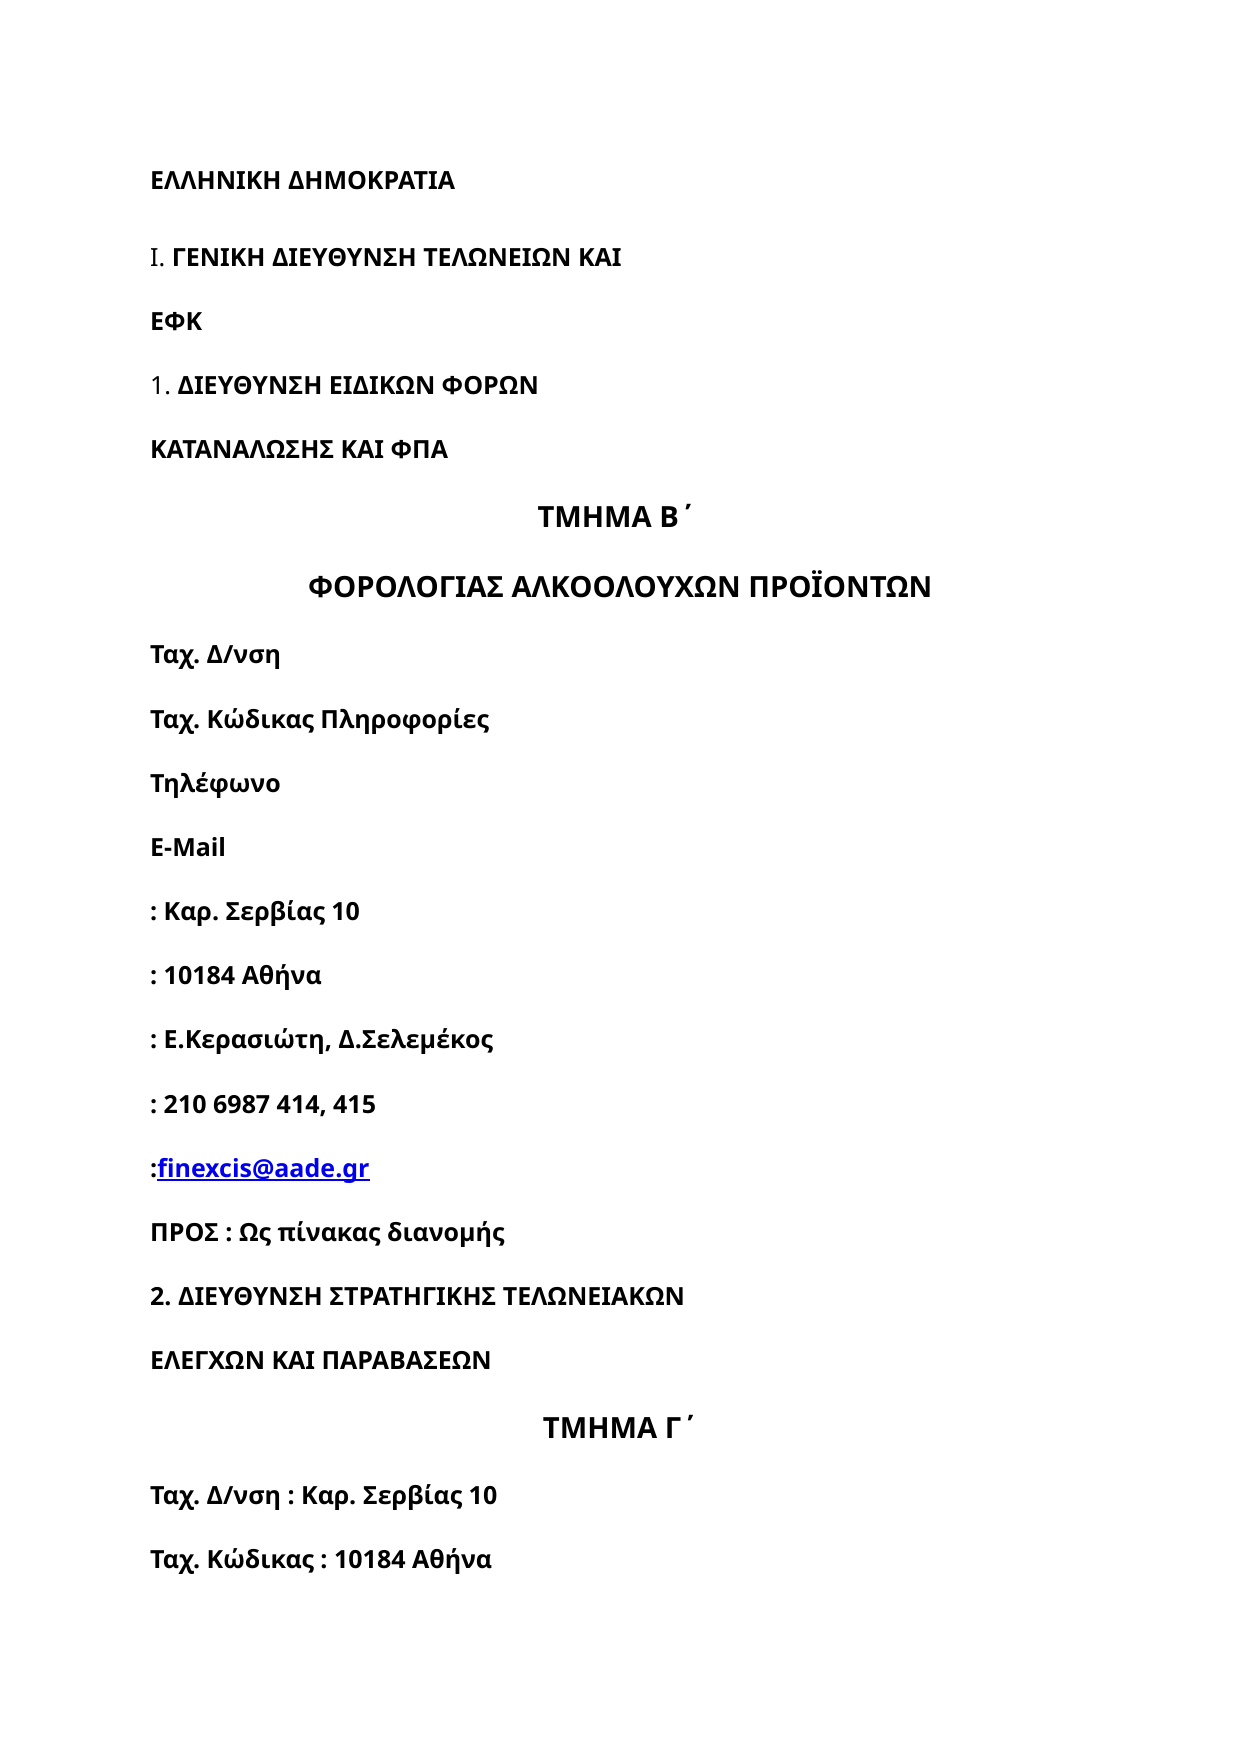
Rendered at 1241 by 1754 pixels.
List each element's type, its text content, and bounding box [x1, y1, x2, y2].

subtitle ΤΜΗΜΑ Γ΄ [150, 1407, 1090, 1447]
text Ταχ. Δ/νση [150, 637, 1090, 671]
text 2. ΔΙΕΥΘΥΝΣΗ ΣΤΡΑΤΗΓΙΚΗΣ ΤΕΛΩΝΕΙΑΚΩΝ [150, 1279, 1090, 1313]
text ΕΛΕΓΧΩΝ ΚΑΙ ΠΑΡΑΒΑΣΕΩΝ [150, 1343, 1090, 1377]
title ΕΛΛΗΝΙΚΗ ΔΗΜΟΚΡΑΤΙΑ [150, 162, 1090, 197]
text E-Mail [150, 829, 1090, 864]
subtitle ΤΜΗΜΑ Β΄ [150, 496, 1090, 536]
text Ταχ. Κώδικας : 10184 Αθήνα [150, 1542, 1090, 1576]
text : 10184 Αθήνα [150, 958, 1090, 992]
text : 210 6987 414, 415 [150, 1086, 1090, 1120]
text Τηλέφωνο [150, 765, 1090, 799]
text ΠΡΟΣ : Ως πίνακας διανομής [150, 1214, 1090, 1249]
text :finexcis@aade.gr [150, 1150, 1090, 1184]
text 1. ΔΙΕΥΘΥΝΣΗ ΕΙΔΙΚΩΝ ΦΟΡΩΝ [150, 367, 1090, 402]
subtitle ΦΟΡΟΛΟΓΙΑΣ ΑΛΚΟΟΛΟΥΧΩΝ ΠΡΟΪΟΝΤΩΝ [150, 566, 1090, 606]
text I. ΓΕΝΙΚΗ ΔΙΕΥΘΥΝΣΗ ΤΕΛΩΝΕΙΩΝ ΚΑΙ [150, 239, 1090, 273]
text : Ε.Κερασιώτη, Δ.Σελεμέκος [150, 1022, 1090, 1056]
text ΚΑΤΑΝΑΛΩΣΗΣ ΚΑΙ ΦΠΑ [150, 432, 1090, 466]
text ΕΦΚ [150, 303, 1090, 337]
text : Καρ. Σερβίας 10 [150, 894, 1090, 928]
text Ταχ. Δ/νση : Καρ. Σερβίας 10 [150, 1478, 1090, 1512]
text Ταχ. Κώδικας Πληροφορίες [150, 701, 1090, 735]
